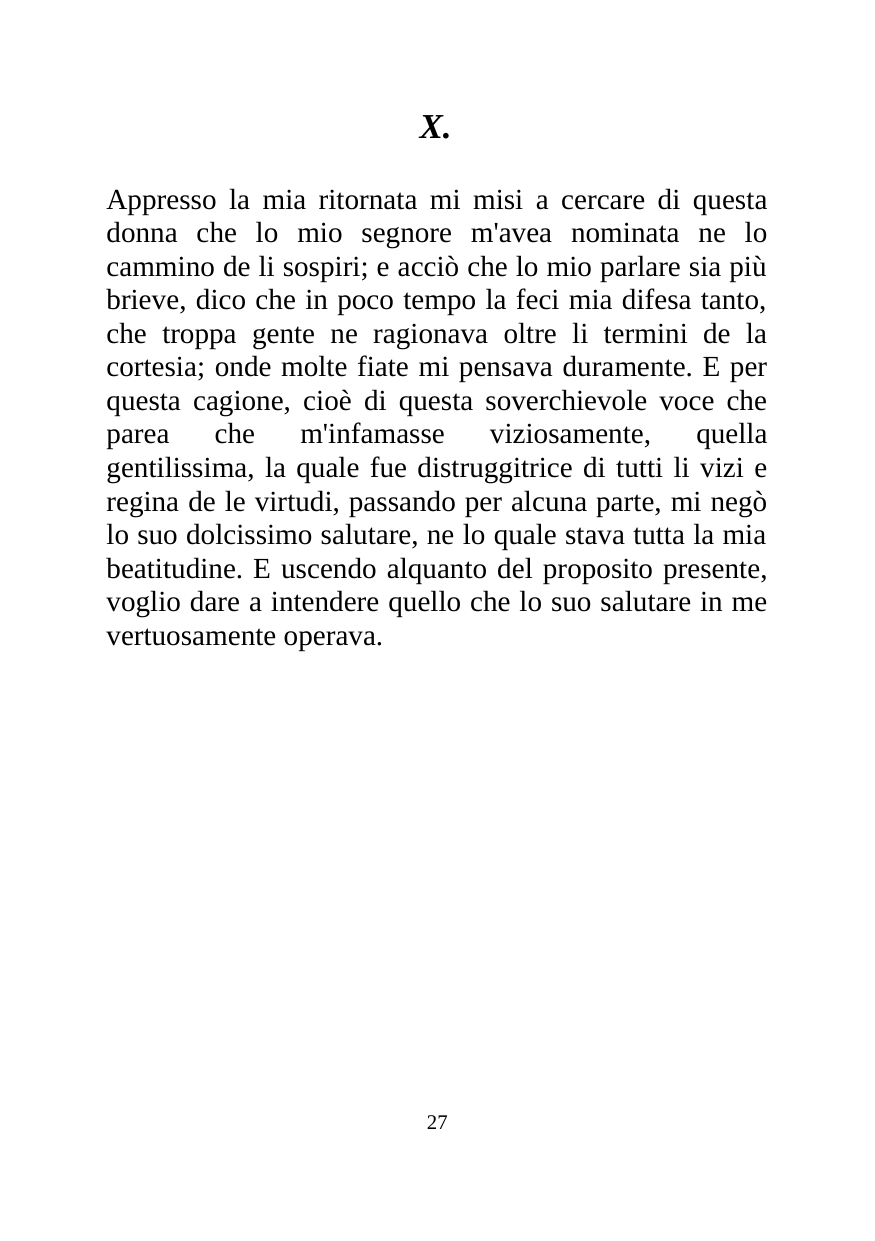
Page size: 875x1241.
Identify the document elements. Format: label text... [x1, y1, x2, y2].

subtitle X. [106, 106, 768, 146]
text Appresso la mia ritornata mi misi a cercare di questa donna che lo mio segnore m'avea nominata ne lo cammino de li sospiri; e acciò che lo mio parlare sia più brieve, dico che in poco tempo la feci mia difesa tanto, che troppa gente ne ragionava oltre li termini de la cortesia; onde molte fiate mi pensava duramente. E per questa cagione, cioè di questa soverchievole voce che parea che m'infamasse viziosamente, quella gentilissima, la quale fue distruggitrice di tutti li vizi e regina de le virtudi, passando per alcuna parte, mi negò lo suo dolcissimo salutare, ne lo quale stava tutta la mia beatitudine. E uscendo alquanto del proposito presente, voglio dare a intendere quello che lo suo salutare in me vertuosamente operava. [106, 182, 768, 651]
